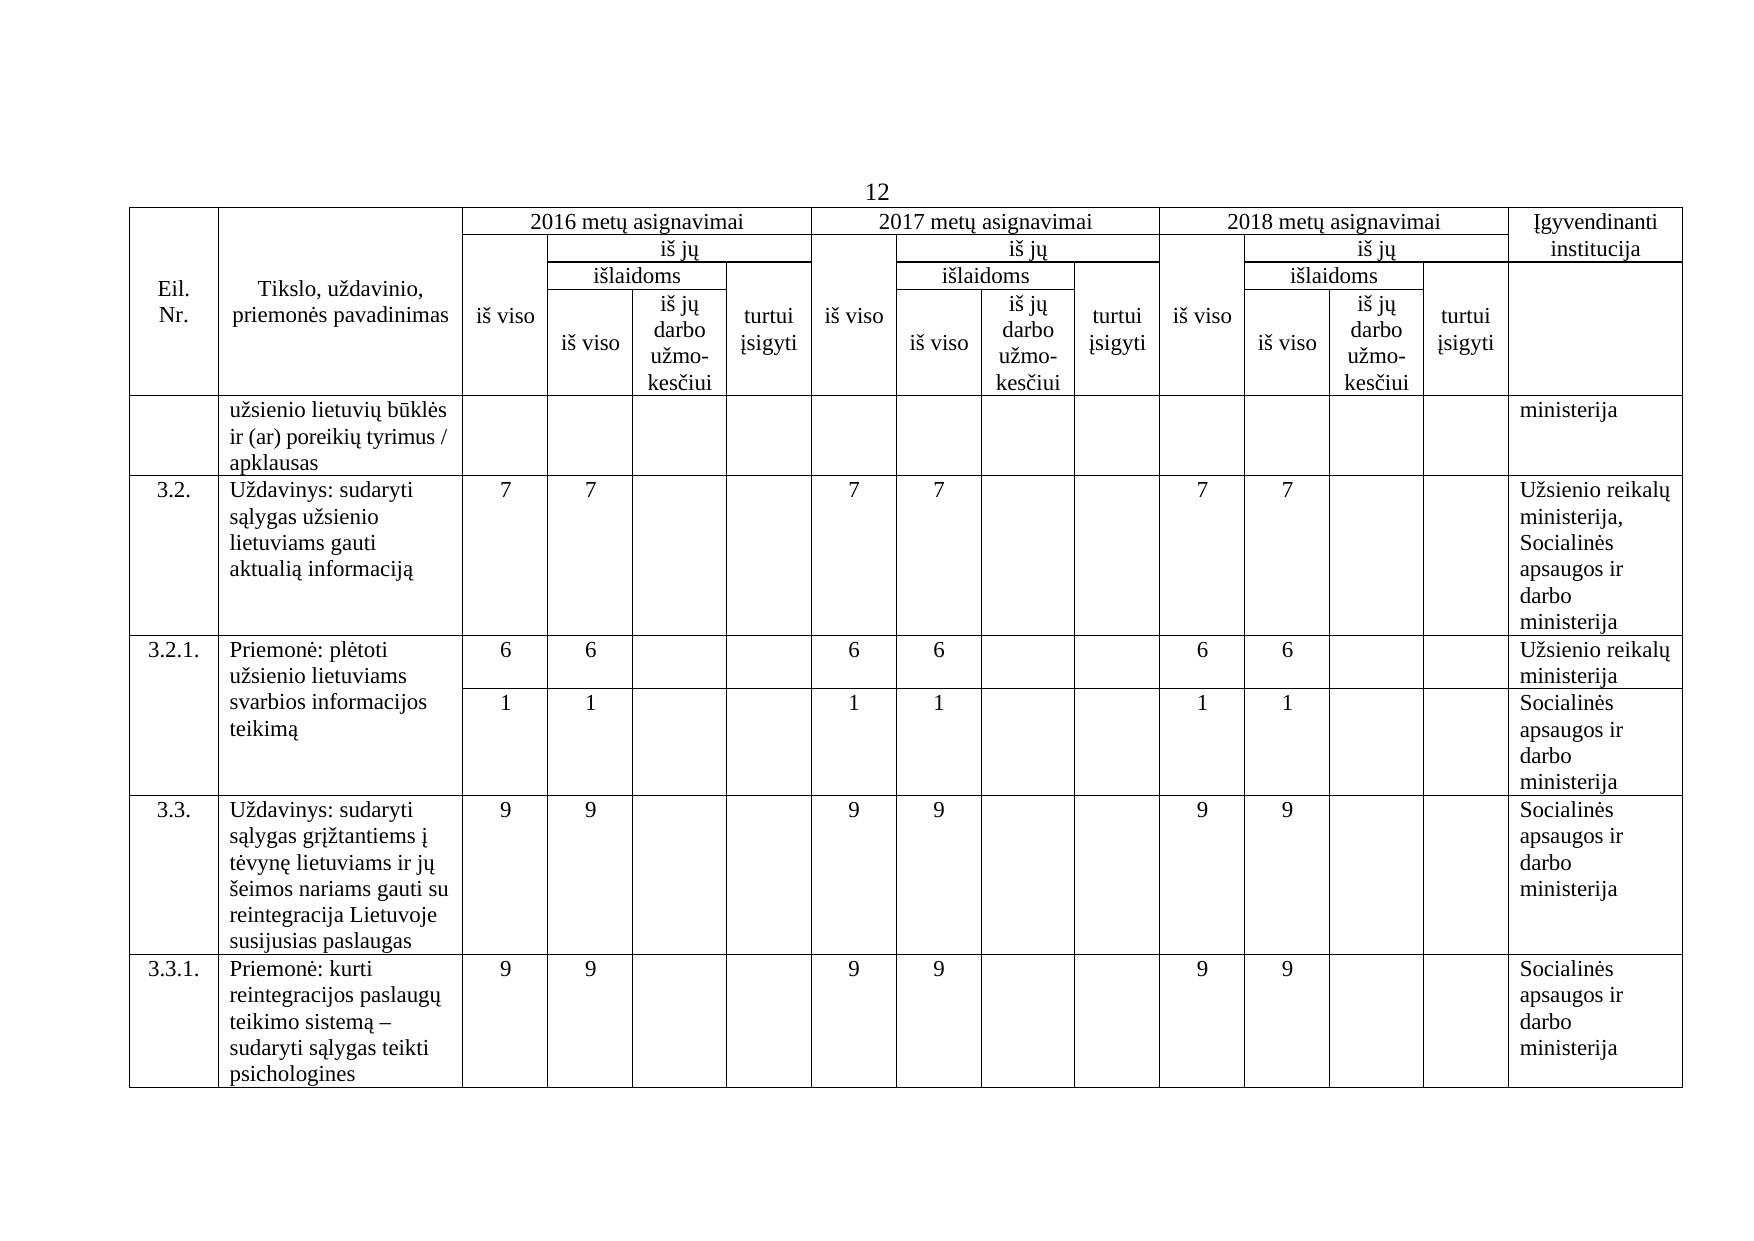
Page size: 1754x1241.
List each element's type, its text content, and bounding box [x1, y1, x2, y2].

table_cell [1424, 689, 1508, 795]
table_cell [727, 636, 811, 688]
table_cell [463, 396, 547, 475]
table_cell 7 [548, 476, 632, 634]
table_cell iš jų darbo užmo-kesčiui [1330, 290, 1423, 395]
table_cell [982, 476, 1074, 634]
table_cell [633, 689, 726, 795]
table_cell Užsienio reikalų ministerija, Socialinės apsaugos ir darbo ministerija [1509, 476, 1682, 634]
table_cell išlaidoms [897, 263, 1074, 289]
table_cell [1075, 476, 1159, 634]
table_cell 9 [463, 955, 547, 1087]
table_cell Socialinės apsaugos ir darbo ministerija [1509, 689, 1682, 795]
table_cell ministerija [1509, 396, 1682, 475]
table_cell 3.2.1. [130, 636, 218, 795]
table_cell 1 [1160, 689, 1244, 795]
table_cell iš jų darbo užmo-kesčiui [633, 290, 726, 395]
table_cell 7 [897, 476, 981, 634]
table_cell 1 [897, 689, 981, 795]
table_header Eil. Nr. [130, 208, 218, 395]
table_cell [727, 955, 811, 1087]
table_cell [727, 396, 811, 475]
table_cell [1075, 689, 1159, 795]
table_cell 9 [812, 796, 896, 954]
table_cell iš viso [463, 235, 547, 395]
table_cell 6 [1160, 636, 1244, 688]
table_cell turtui įsigyti [727, 263, 811, 395]
table_cell 6 [548, 636, 632, 688]
table_cell 9 [812, 955, 896, 1087]
table_cell [1330, 796, 1423, 954]
table_cell iš viso [1160, 235, 1244, 395]
table_cell [982, 636, 1074, 688]
table_cell [548, 396, 632, 475]
table_cell 7 [1160, 476, 1244, 634]
table_cell 6 [812, 636, 896, 688]
table_cell Priemonė: kurti reintegracijos paslaugų teikimo sistemą – sudaryti sąlygas teikti psichologines [219, 955, 462, 1087]
table_cell iš viso [1245, 290, 1329, 395]
table_cell 7 [812, 476, 896, 634]
table_cell [633, 955, 726, 1087]
table_cell [130, 396, 218, 475]
table_cell [1330, 689, 1423, 795]
table_cell 1 [812, 689, 896, 795]
table_header 2017 metų asignavimai [812, 208, 1159, 234]
table_cell 1 [463, 689, 547, 795]
table_cell [1330, 396, 1423, 475]
table_cell 7 [463, 476, 547, 634]
table_cell 9 [463, 796, 547, 954]
table_cell užsienio lietuvių būklės ir (ar) poreikių tyrimus / apklausas [219, 396, 462, 475]
table_cell 9 [1160, 955, 1244, 1087]
table_cell [1330, 476, 1423, 634]
table_cell 1 [1245, 689, 1329, 795]
table_cell Uždavinys: sudaryti sąlygas užsienio lietuviams gauti aktualią informaciją [219, 476, 462, 634]
table_cell [1424, 955, 1508, 1087]
table_cell [1424, 796, 1508, 954]
table_cell [982, 689, 1074, 795]
table_cell 9 [1160, 796, 1244, 954]
table_cell išlaidoms [548, 263, 726, 289]
table_cell [727, 476, 811, 634]
table_cell [812, 396, 896, 475]
table_cell 9 [897, 955, 981, 1087]
table_cell [1245, 396, 1329, 475]
table_cell 1 [548, 689, 632, 795]
table_cell 9 [1245, 955, 1329, 1087]
table_cell [727, 796, 811, 954]
table_cell [633, 636, 726, 688]
table_cell Socialinės apsaugos ir darbo ministerija [1509, 955, 1682, 1087]
table_cell Socialinės apsaugos ir darbo ministerija [1509, 796, 1682, 954]
table_cell 9 [1245, 796, 1329, 954]
table_cell iš viso [897, 290, 981, 395]
table_cell [1075, 955, 1159, 1087]
table_header 2018 metų asignavimai [1160, 208, 1508, 234]
table_cell 3.2. [130, 476, 218, 634]
table_cell 3.3.1. [130, 955, 218, 1087]
table_header Tikslo, uždavinio, priemonės pavadinimas [219, 208, 462, 395]
table_cell iš jų [897, 235, 1159, 261]
table_cell [982, 955, 1074, 1087]
table_cell [1075, 796, 1159, 954]
table_cell [633, 396, 726, 475]
table_cell [1075, 636, 1159, 688]
table_cell 9 [548, 796, 632, 954]
table_cell [1330, 955, 1423, 1087]
table_cell iš jų darbo užmo-kesčiui [982, 290, 1074, 395]
table_cell [1509, 263, 1682, 395]
table_cell [633, 476, 726, 634]
table_cell iš jų [548, 235, 811, 261]
table_cell [897, 396, 981, 475]
table_cell 6 [897, 636, 981, 688]
table_cell [1160, 396, 1244, 475]
table_cell Uždavinys: sudaryti sąlygas grįžtantiems į tėvynę lietuviams ir jų šeimos nariams gauti su reintegracija Lietuvoje susijusias paslaugas [219, 796, 462, 954]
table_cell [1424, 476, 1508, 634]
table_cell Užsienio reikalų ministerija [1509, 636, 1682, 688]
table_cell iš viso [548, 290, 632, 395]
table_cell iš viso [812, 235, 896, 395]
table_cell [1424, 636, 1508, 688]
table_cell [982, 396, 1074, 475]
table_cell iš jų [1245, 235, 1508, 261]
table_cell [1330, 636, 1423, 688]
table_cell [1424, 396, 1508, 475]
table_cell 6 [463, 636, 547, 688]
table_header 2016 metų asignavimai [463, 208, 811, 234]
table_cell Priemonė: plėtoti užsienio lietuviams svarbios informacijos teikimą [219, 636, 462, 795]
table_cell 6 [1245, 636, 1329, 688]
table_cell [1075, 396, 1159, 475]
table_header Įgyvendinanti institucija [1509, 208, 1682, 261]
table_cell 7 [1245, 476, 1329, 634]
table_cell turtui įsigyti [1424, 263, 1508, 395]
table_cell 9 [897, 796, 981, 954]
table_cell 9 [548, 955, 632, 1087]
table_cell [982, 796, 1074, 954]
table_cell 3.3. [130, 796, 218, 954]
table_cell turtui įsigyti [1075, 263, 1159, 395]
table_cell [633, 796, 726, 954]
table_cell išlaidoms [1245, 263, 1423, 289]
table_cell [727, 689, 811, 795]
